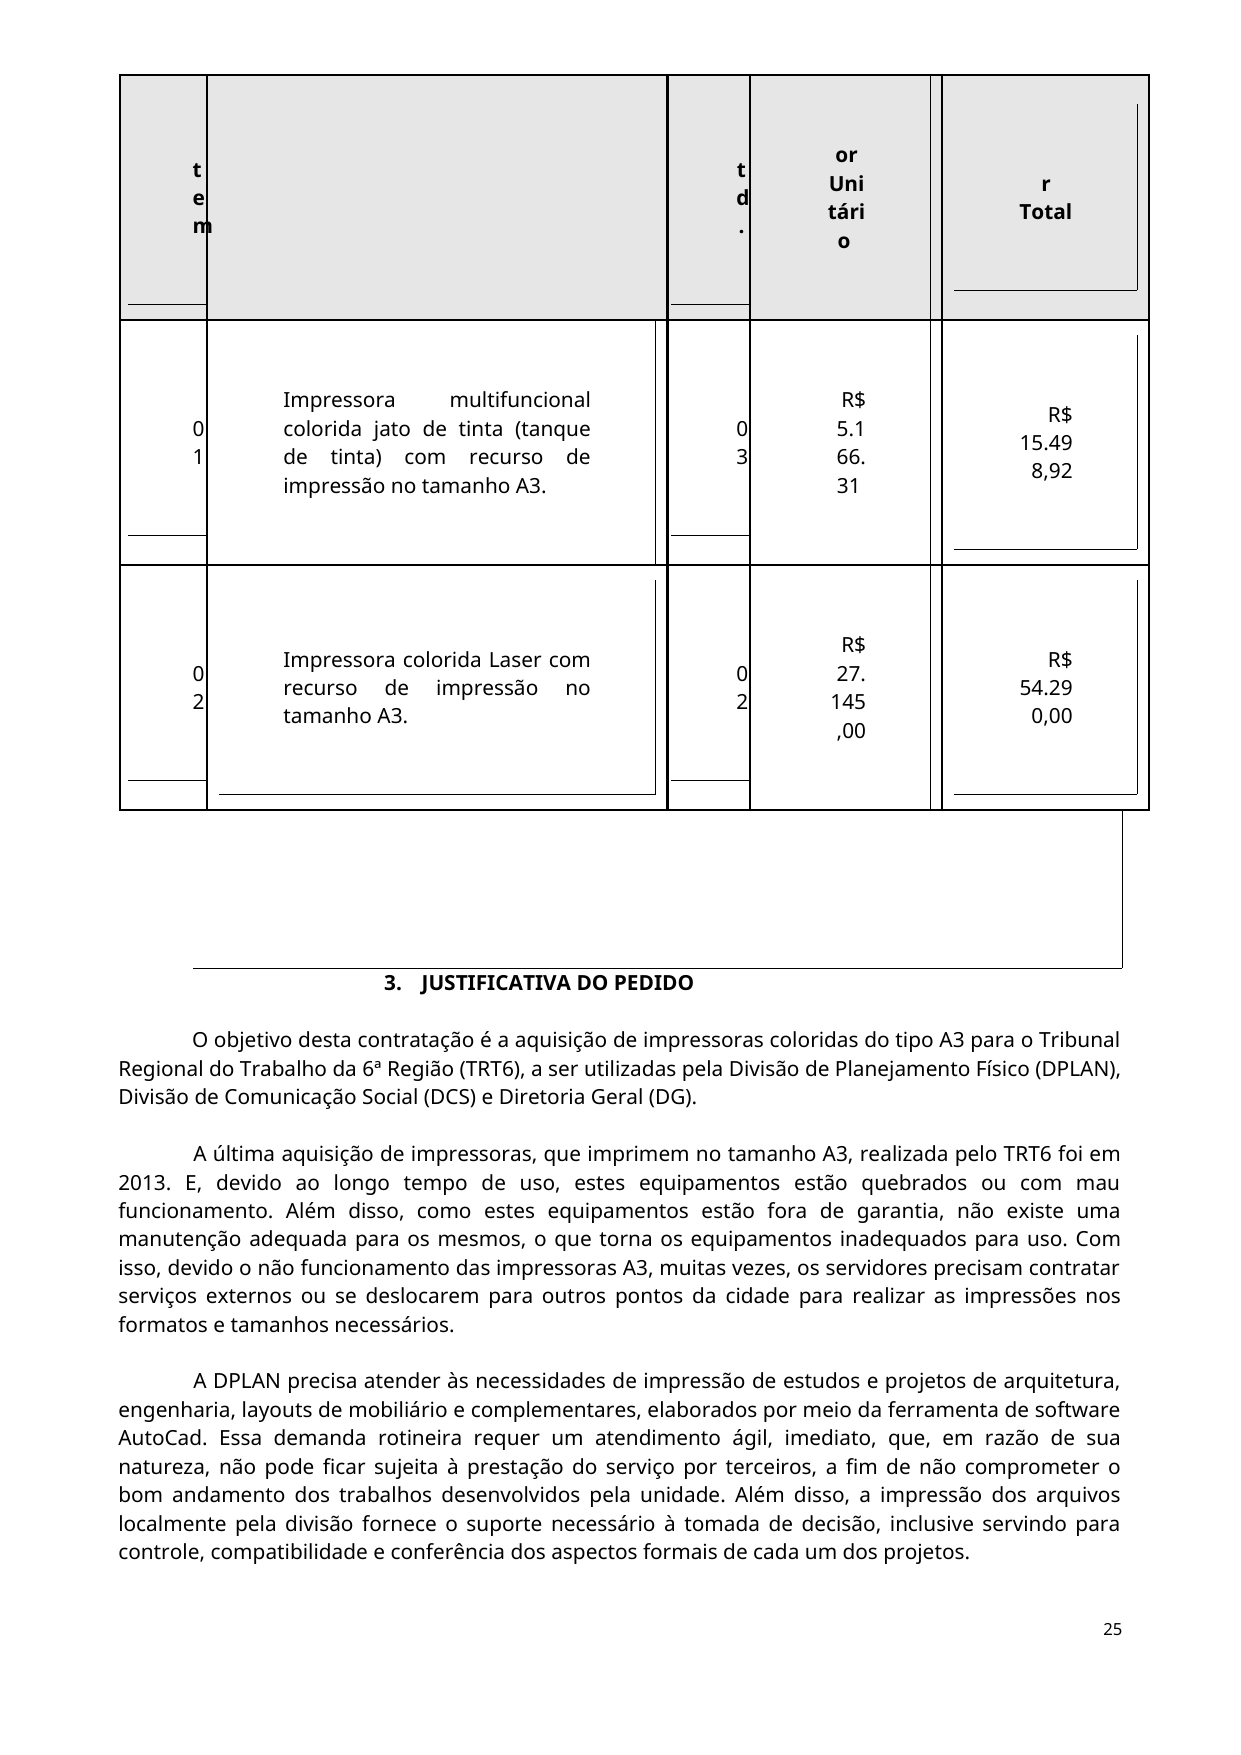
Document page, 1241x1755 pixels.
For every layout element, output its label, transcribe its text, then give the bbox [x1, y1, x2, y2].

table_cell 02 [669, 566, 749, 809]
table_header [931, 76, 941, 319]
table_cell R$ 15.498,92 [943, 321, 1148, 564]
table_header Item [121, 76, 206, 319]
table_cell R$ 5.166.31 [751, 321, 930, 564]
table_cell [656, 321, 666, 564]
table_cell [931, 566, 941, 809]
table_cell 01 [121, 321, 206, 564]
text A última aquisição de impressoras, que imprimem no tamanho A3, realizada pelo TRT6 foi em 2013. E, devido ao longo tempo de uso, estes equipamentos estão quebrados ou com mau funcionamento. Além disso, como estes equipamentos estão fora de garantia, não existe uma manutenção adequada para os mesmos, o que torna os equipamentos inadequados para uso. Com isso, devido o não funcionamento das impressoras A3, muitas vezes, os servidores precisam contratar serviços externos ou se deslocarem para outros pontos da cidade para realizar as impressões nos formatos e tamanhos necessários. [118, 1139, 1122, 1338]
text O objetivo desta contratação é a aquisição de impressoras coloridas do tipo A3 para o Tribunal Regional do Trabalho da 6ª Região (TRT6), a ser utilizadas pela Divisão de Planejamento Físico (DPLAN), Divisão de Comunicação Social (DCS) e Diretoria Geral (DG). [118, 1025, 1122, 1111]
table_cell R$ 27.145,00 [751, 566, 930, 809]
table_cell R$ 54.290,00 [943, 566, 1148, 809]
table_cell 03 [669, 321, 749, 564]
table_header Qtd. [669, 76, 749, 319]
text A DPLAN precisa atender às necessidades de impressão de estudos e projetos de arquitetura, engenharia, layouts de mobiliário e complementares, elaborados por meio da ferramenta de software AutoCad. Essa demanda rotineira requer um atendimento ágil, imediato, que, em razão de sua natureza, não pode ficar sujeita à prestação do serviço por terceiros, a fim de não comprometer o bom andamento dos trabalhos desenvolvidos pela unidade. Além disso, a impressão dos arquivos localmente pela divisão fornece o suporte necessário à tomada de decisão, inclusive servindo para controle, compatibilidade e conferência dos aspectos formais de cada um dos projetos. [118, 1367, 1122, 1566]
table_header Especificação [208, 76, 666, 319]
table_cell Impressora multifuncional colorida jato de tinta (tanque de tinta) com recurso de impressão no tamanho A3. [208, 321, 655, 564]
table_cell [931, 321, 941, 564]
table_header or Unitário [751, 76, 930, 319]
table_cell 02 [121, 566, 206, 809]
table_header r Total [943, 76, 1148, 319]
table_cell Impressora colorida Laser com recurso de impressão no tamanho A3. [208, 566, 666, 809]
list JUSTIFICATIVA DO PEDIDO [384, 968, 1122, 997]
